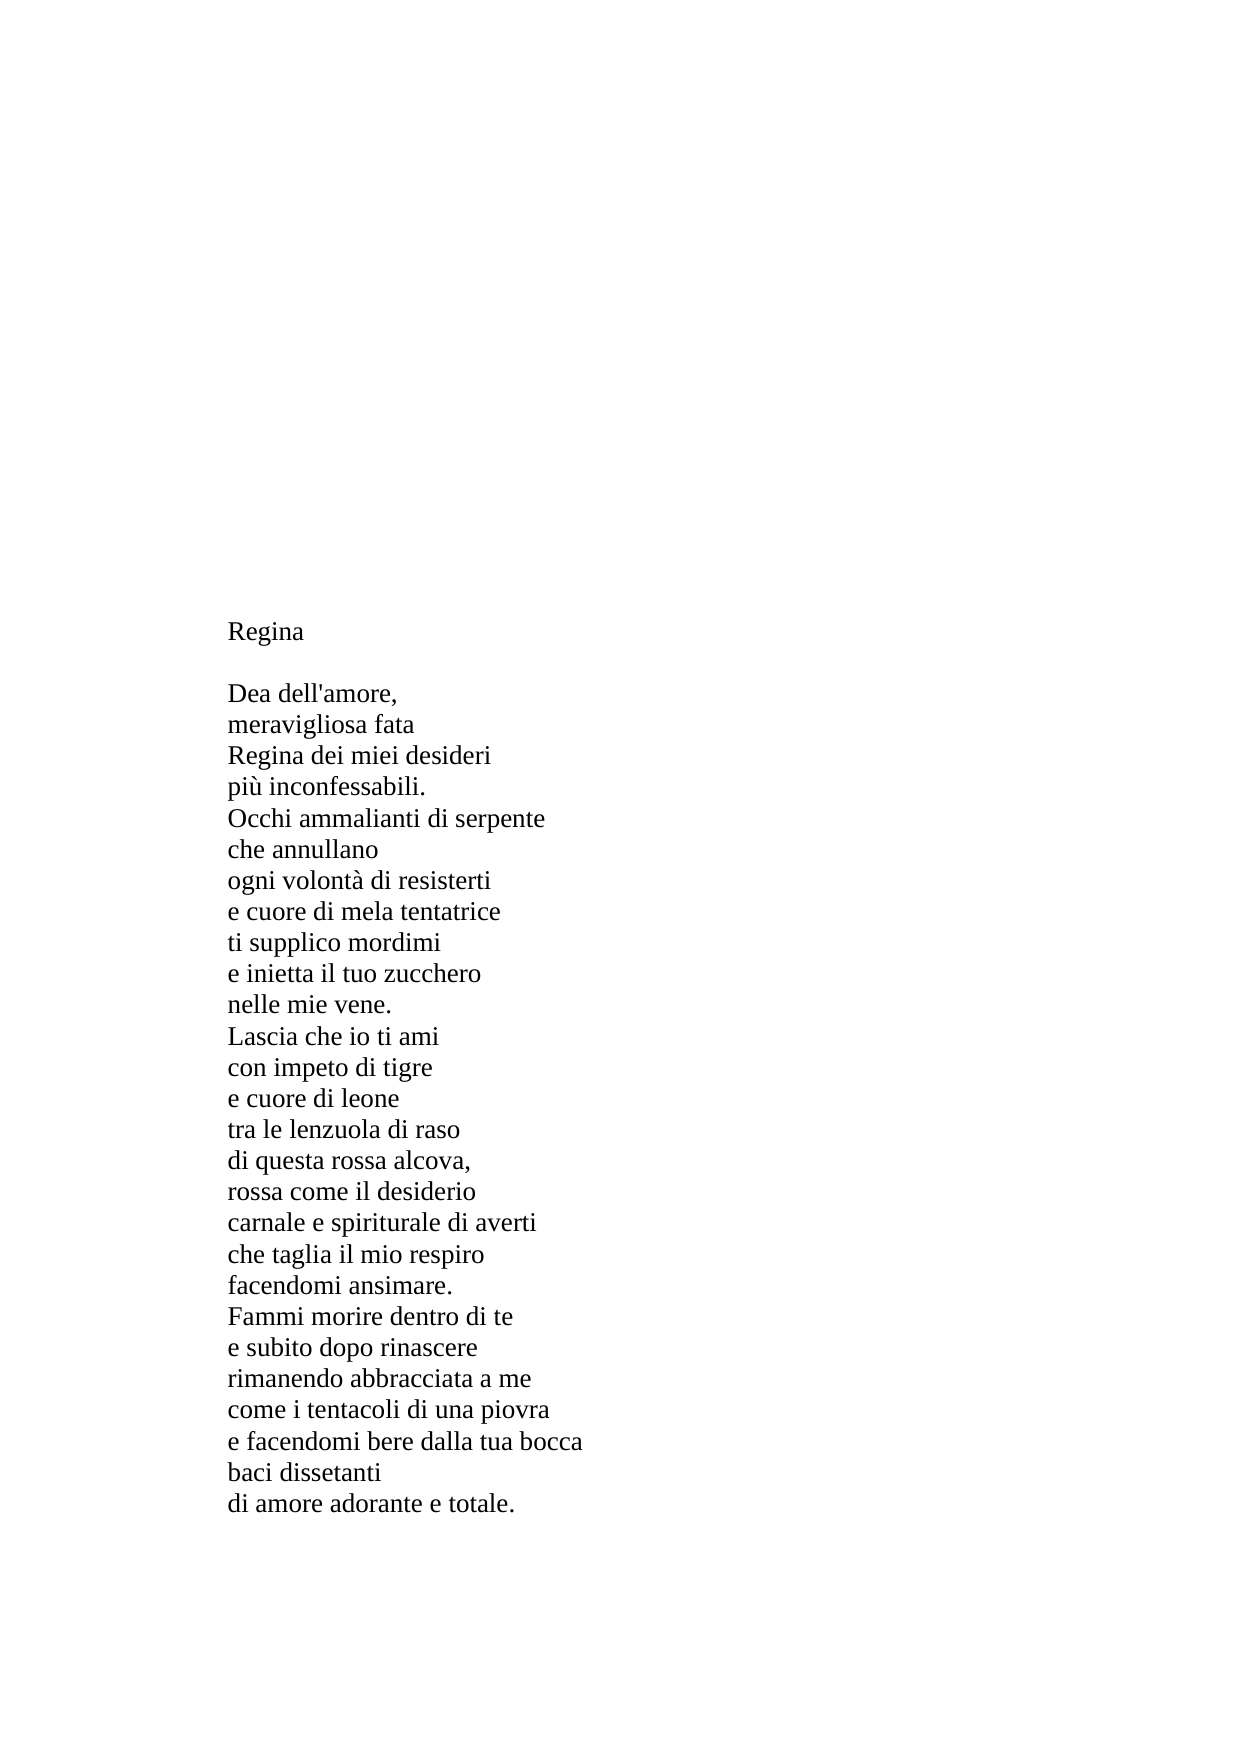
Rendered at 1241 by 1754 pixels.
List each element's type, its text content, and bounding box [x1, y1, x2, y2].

text rimanendo abbracciata a me [118, 1362, 1122, 1393]
text meravigliosa fata [118, 708, 1122, 739]
text come i tentacoli di una piovra [118, 1393, 1122, 1424]
text Occhi ammalianti di serpente [118, 802, 1122, 833]
text che annullano [118, 833, 1122, 864]
text e cuore di mela tentatrice [118, 895, 1122, 926]
text rossa come il desiderio [118, 1175, 1122, 1207]
text di amore adorante e totale. [118, 1487, 1122, 1518]
text e facendomi bere dalla tua bocca [118, 1424, 1122, 1456]
text ti supplico mordimi [118, 926, 1122, 957]
text carnale e spiriturale di averti [118, 1207, 1122, 1238]
text di questa rossa alcova, [118, 1144, 1122, 1175]
text nelle mie vene. [118, 988, 1122, 1020]
text più inconfessabili. [118, 771, 1122, 802]
text Dea dell'amore, [118, 677, 1122, 708]
text facendomi ansimare. [118, 1269, 1122, 1300]
text tra le lenzuola di raso [118, 1113, 1122, 1144]
text e subito dopo rinascere [118, 1331, 1122, 1362]
text che taglia il mio respiro [118, 1238, 1122, 1269]
text Regina [118, 615, 1122, 646]
text con impeto di tigre [118, 1051, 1122, 1082]
text Lascia che io ti ami [118, 1020, 1122, 1051]
text e inietta il tuo zucchero [118, 957, 1122, 988]
text e cuore di leone [118, 1082, 1122, 1113]
text Regina dei miei desideri [118, 739, 1122, 771]
text ogni volontà di resisterti [118, 864, 1122, 895]
text Fammi morire dentro di te [118, 1300, 1122, 1331]
text baci dissetanti [118, 1456, 1122, 1487]
